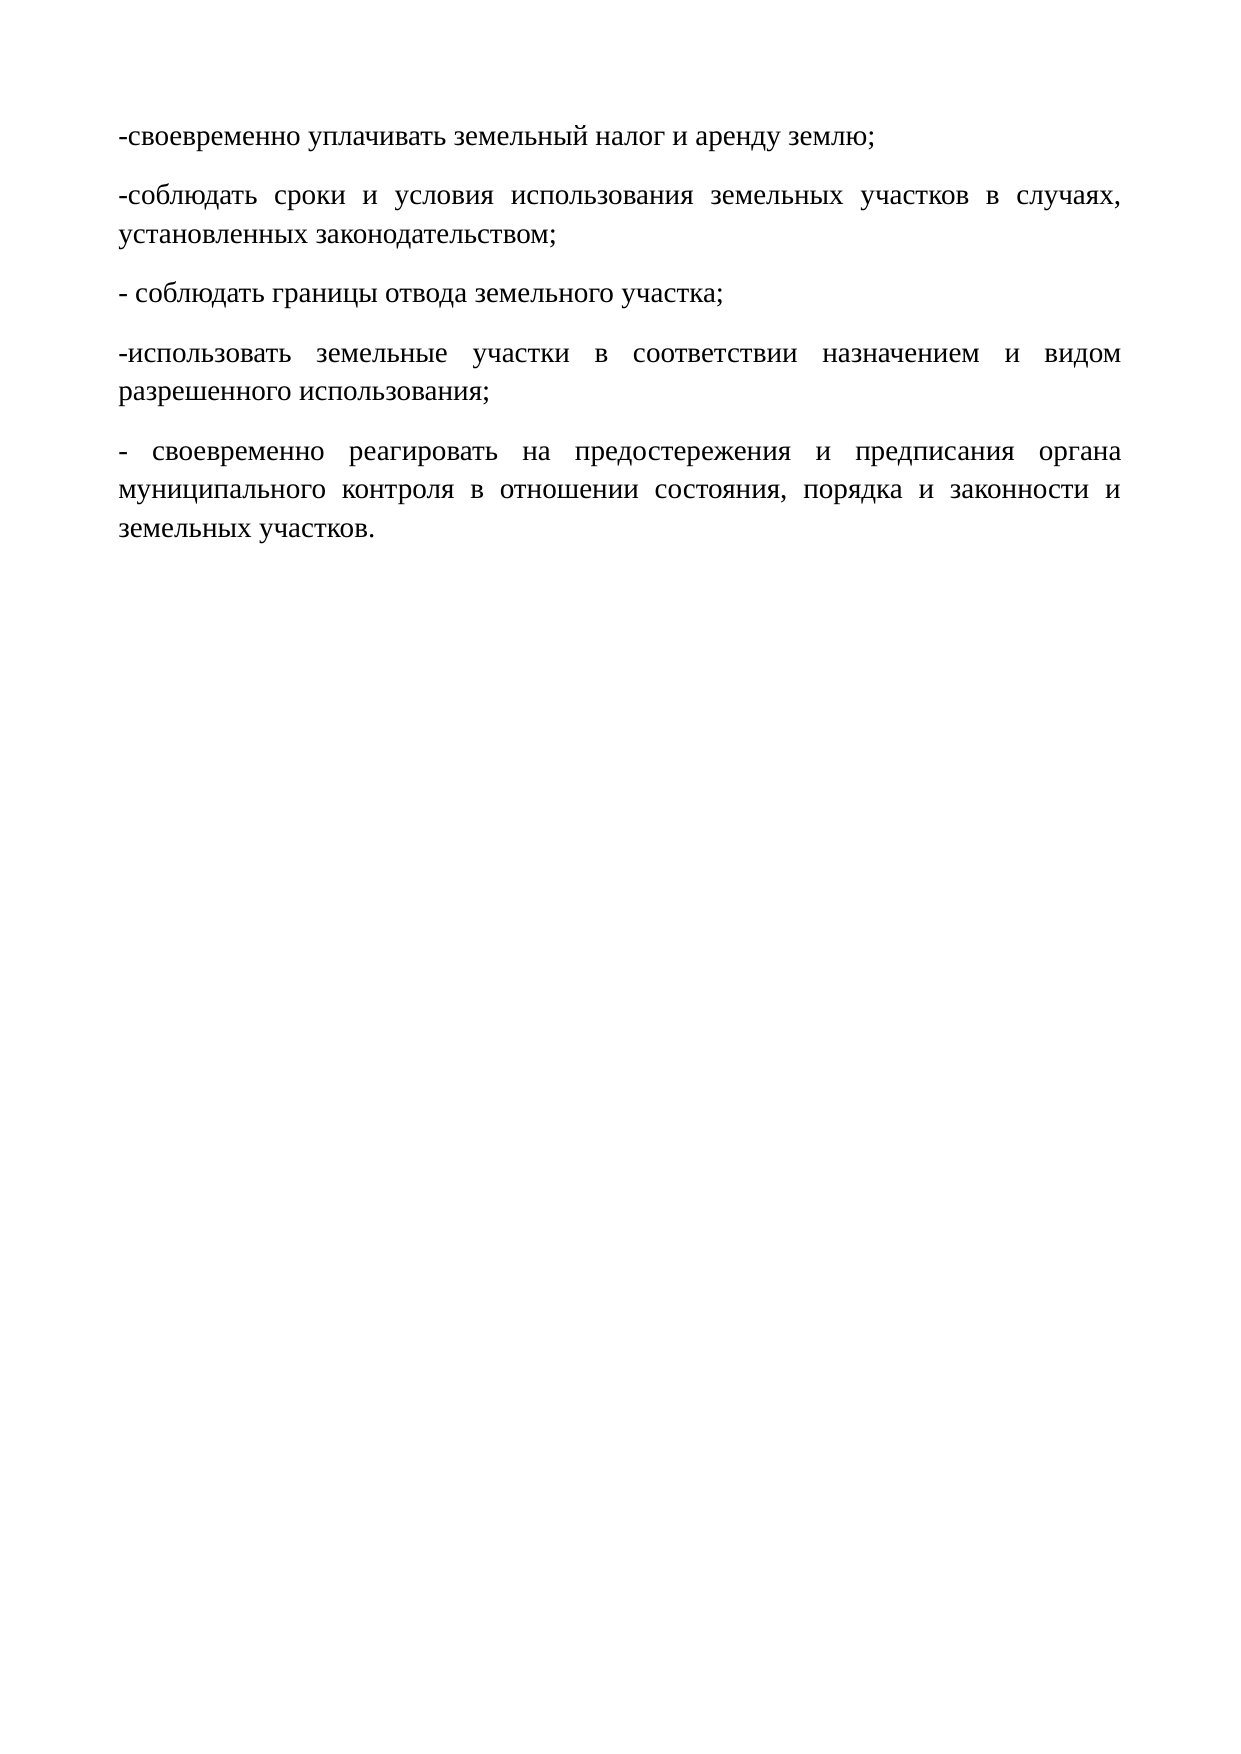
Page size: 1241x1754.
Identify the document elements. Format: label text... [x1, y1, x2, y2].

text - своевременно реагировать на предостережения и предписания органа муниципального контроля в отношении состояния, порядка и законности и земельных участков. [118, 433, 1122, 543]
text -использовать земельные участки в соответствии назначением и видом разрешенного использования; [118, 335, 1122, 407]
text -своевременно уплачивать земельный налог и аренду землю; [118, 118, 1122, 152]
text -соблюдать сроки и условия использования земельных участков в случаях, установленных законодательством; [118, 177, 1122, 249]
text - соблюдать границы отвода земельного участка; [118, 275, 1122, 309]
